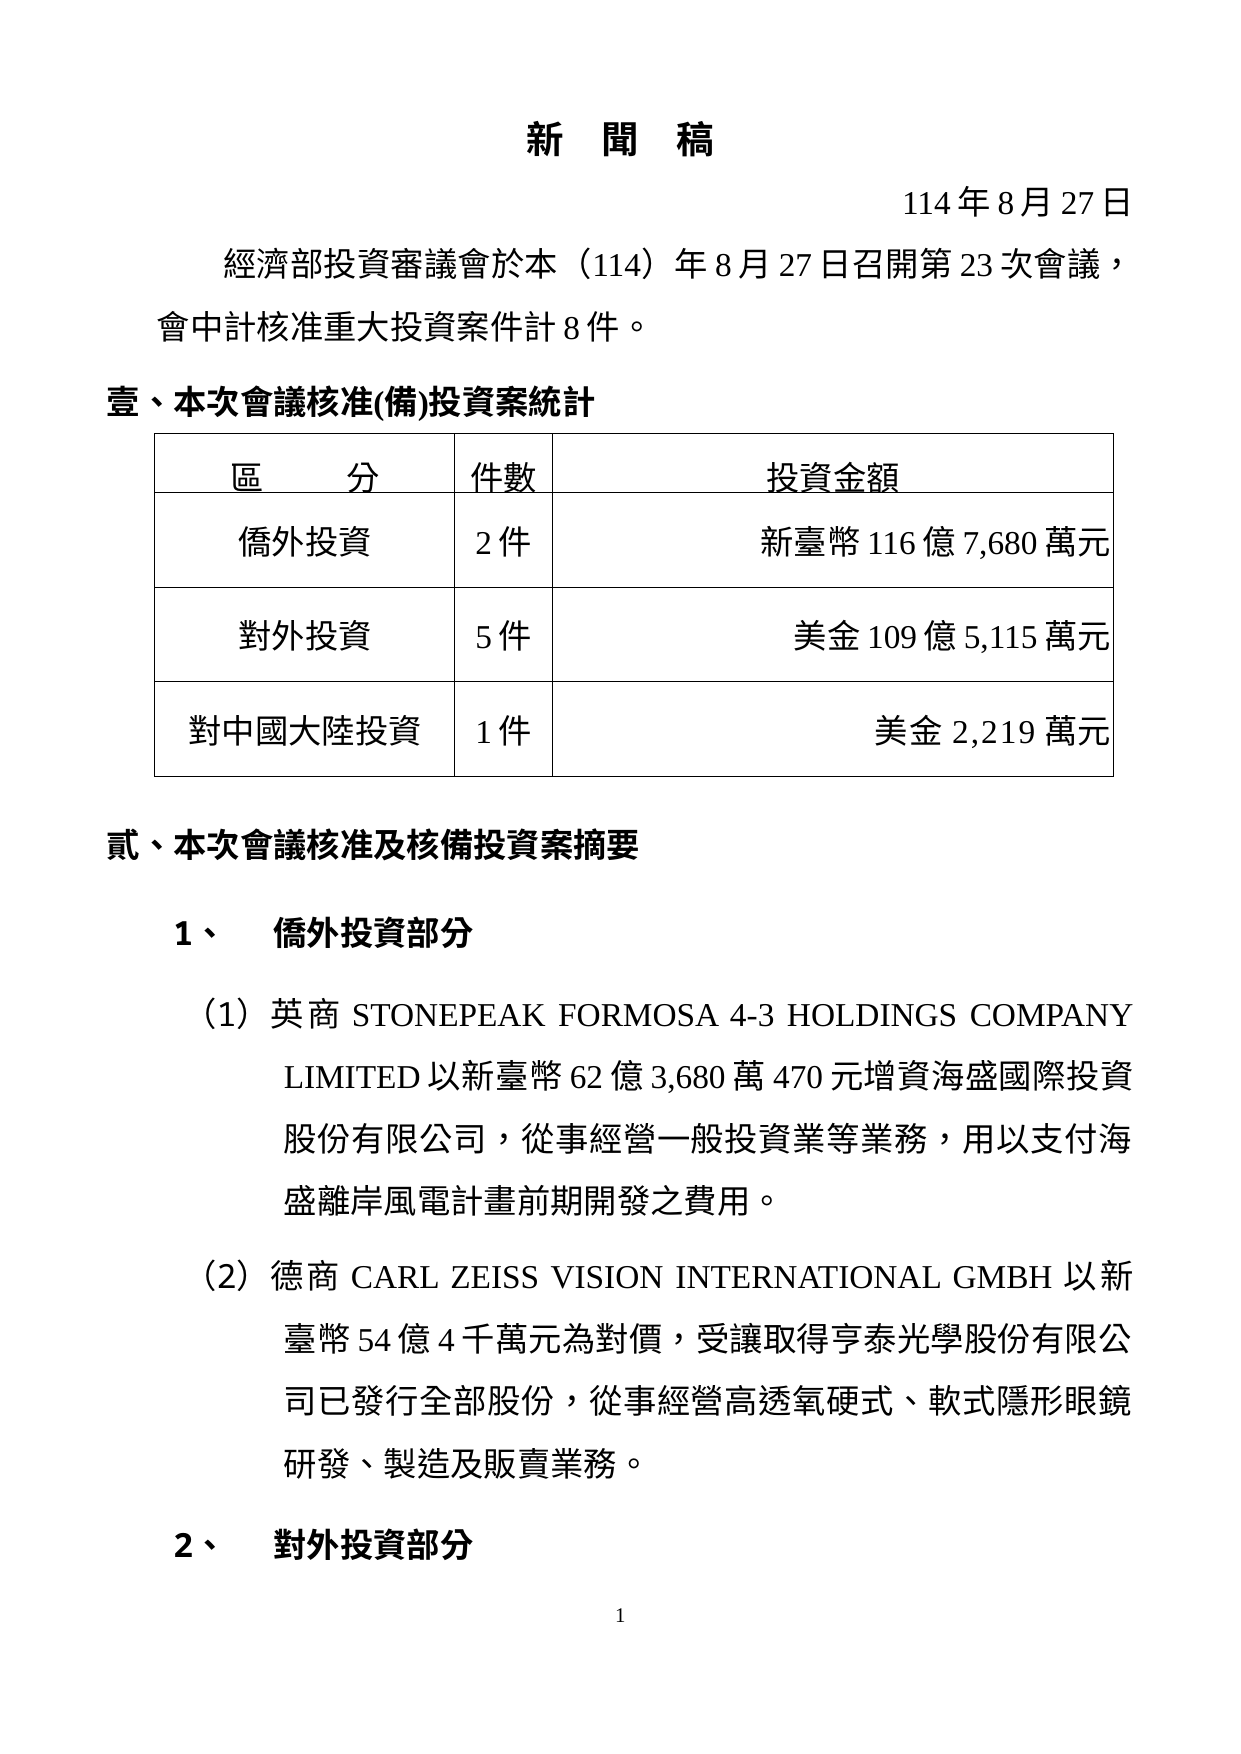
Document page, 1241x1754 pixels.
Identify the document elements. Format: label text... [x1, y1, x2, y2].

text 114年8月27日 [106, 158, 1134, 221]
table_cell 對外投資 [155, 588, 454, 681]
list 英商STONEPEAK FORMOSA 4-3 HOLDINGS COMPANY LIMITED以新臺幣62億3,680萬470元增資海盛國際投資股份有限公司，從事經營一般投資業等業務，用以支付海盛離岸風電計畫前期開發之費用。 [183, 970, 1134, 1220]
table_header 區 分 [155, 434, 454, 492]
list 本次會議核准(備)投資案統計 [106, 358, 1134, 421]
table_cell 1件 [455, 682, 552, 776]
list 對外投資部分 [173, 1502, 1134, 1564]
table_cell 僑外投資 [155, 493, 454, 587]
table_cell 新臺幣116億7,680萬元 [553, 493, 1113, 587]
list 僑外投資部分 [173, 889, 1134, 952]
table_cell 5件 [455, 588, 552, 681]
table_header 件數 [455, 434, 552, 492]
table_cell 美金109億5,115萬元 [553, 588, 1113, 681]
table_header 投資金額 [553, 434, 1113, 492]
text 經濟部投資審議會於本（114）年8月27日召開第23次會議，會中計核准重大投資案件計8件。 [156, 221, 1134, 346]
text 新 聞 稿 [106, 96, 1134, 158]
list 德商CARL ZEISS VISION INTERNATIONAL GMBH以新臺幣54億4千萬元為對價，受讓取得亨泰光學股份有限公司已發行全部股份，從事經營高透氧硬式、軟式隱形眼鏡研發、製造及販賣業務。 [183, 1233, 1134, 1483]
list 本次會議核准及核備投資案摘要 [106, 802, 1134, 864]
table_cell 2件 [455, 493, 552, 587]
table_cell 對中國大陸投資 [155, 682, 454, 776]
table_cell 美金2,219萬元 [553, 682, 1113, 776]
